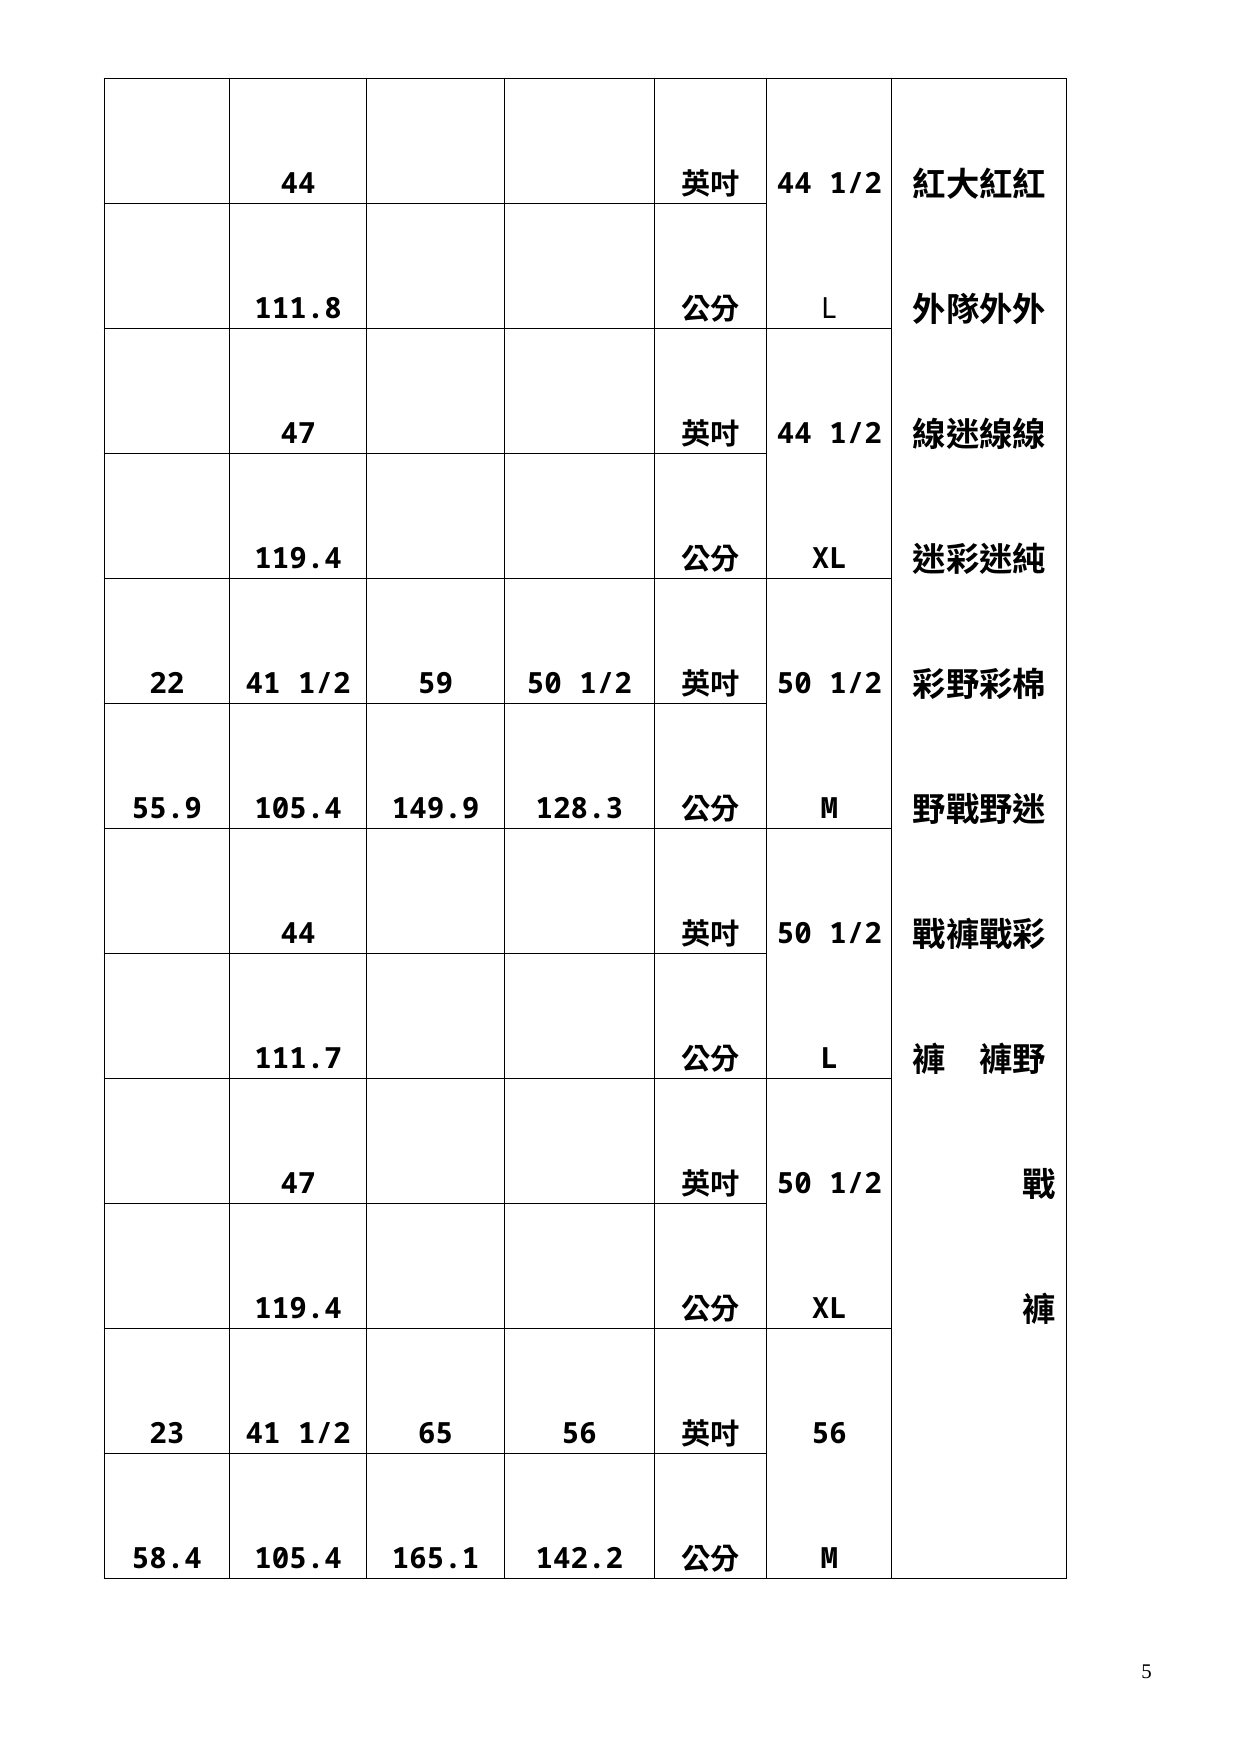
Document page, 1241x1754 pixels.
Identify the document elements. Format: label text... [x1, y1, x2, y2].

table_cell 50 1/2 M [767, 579, 891, 828]
table_cell 128.3 [505, 704, 654, 828]
table_cell [105, 1079, 229, 1203]
table_cell [505, 454, 654, 578]
table_cell [367, 329, 504, 453]
table_cell 英吋 [655, 329, 766, 453]
table_cell 44 1/2 L [767, 79, 891, 328]
table_cell 55.9 [105, 704, 229, 828]
table_cell 英吋 [655, 579, 766, 703]
table_cell [367, 204, 504, 328]
table_cell 44 1/2 XL [767, 329, 891, 578]
table_cell [105, 454, 229, 578]
table_cell 公分 [655, 704, 766, 828]
table_cell 165.1 [367, 1454, 504, 1578]
table_cell [505, 954, 654, 1078]
table_cell 50 1/2 [505, 579, 654, 703]
table_cell [367, 1079, 504, 1203]
table_cell 47 [230, 329, 366, 453]
table_cell 142.2 [505, 1454, 654, 1578]
table_cell [105, 829, 229, 953]
table_cell 22 [105, 579, 229, 703]
table_cell 公分 [655, 454, 766, 578]
table_cell 44 [230, 829, 366, 953]
table_cell 50 1/2 XL [767, 1079, 891, 1328]
table_cell 105.4 [230, 1454, 366, 1578]
table_cell [505, 204, 654, 328]
table_cell [367, 1204, 504, 1328]
table_cell 公分 [655, 1204, 766, 1328]
table_cell 58.4 [105, 1454, 229, 1578]
table_cell 41 1/2 [230, 1329, 366, 1453]
table_cell [505, 79, 654, 203]
table_cell 47 [230, 1079, 366, 1203]
table_cell 英吋 [655, 1329, 766, 1453]
table_cell 119.4 [230, 454, 366, 578]
table_cell 44 [230, 79, 366, 203]
table_cell 公分 [655, 1454, 766, 1578]
table_cell [367, 454, 504, 578]
table_cell 105.4 [230, 704, 366, 828]
table_cell 41 1/2 [230, 579, 366, 703]
table_cell 59 [367, 579, 504, 703]
table_cell [105, 954, 229, 1078]
table_cell [505, 1204, 654, 1328]
table_cell [105, 204, 229, 328]
table_cell [505, 829, 654, 953]
table_cell 149.9 [367, 704, 504, 828]
table_cell 50 1/2 L [767, 829, 891, 1078]
table_cell 65 [367, 1329, 504, 1453]
table_header 紅大紅紅 外隊外外 線迷線線 迷彩迷純 彩野彩棉 野戰野迷 戰褲戰彩 褲 褲野 戰 褲 [892, 79, 1066, 1578]
table_cell [105, 79, 229, 203]
table_cell [367, 79, 504, 203]
table_cell 111.7 [230, 954, 366, 1078]
table_cell 111.8 [230, 204, 366, 328]
table_cell 英吋 [655, 1079, 766, 1203]
table_cell [505, 329, 654, 453]
table_cell [105, 329, 229, 453]
table_cell 119.4 [230, 1204, 366, 1328]
table_cell 公分 [655, 204, 766, 328]
table_cell 公分 [655, 954, 766, 1078]
table_cell [505, 1079, 654, 1203]
table_cell [367, 829, 504, 953]
table_cell [367, 954, 504, 1078]
table_cell 英吋 [655, 79, 766, 203]
table_cell 23 [105, 1329, 229, 1453]
table_cell 56 [505, 1329, 654, 1453]
table_cell 英吋 [655, 829, 766, 953]
table_cell 56 M [767, 1329, 891, 1578]
table_cell [105, 1204, 229, 1328]
